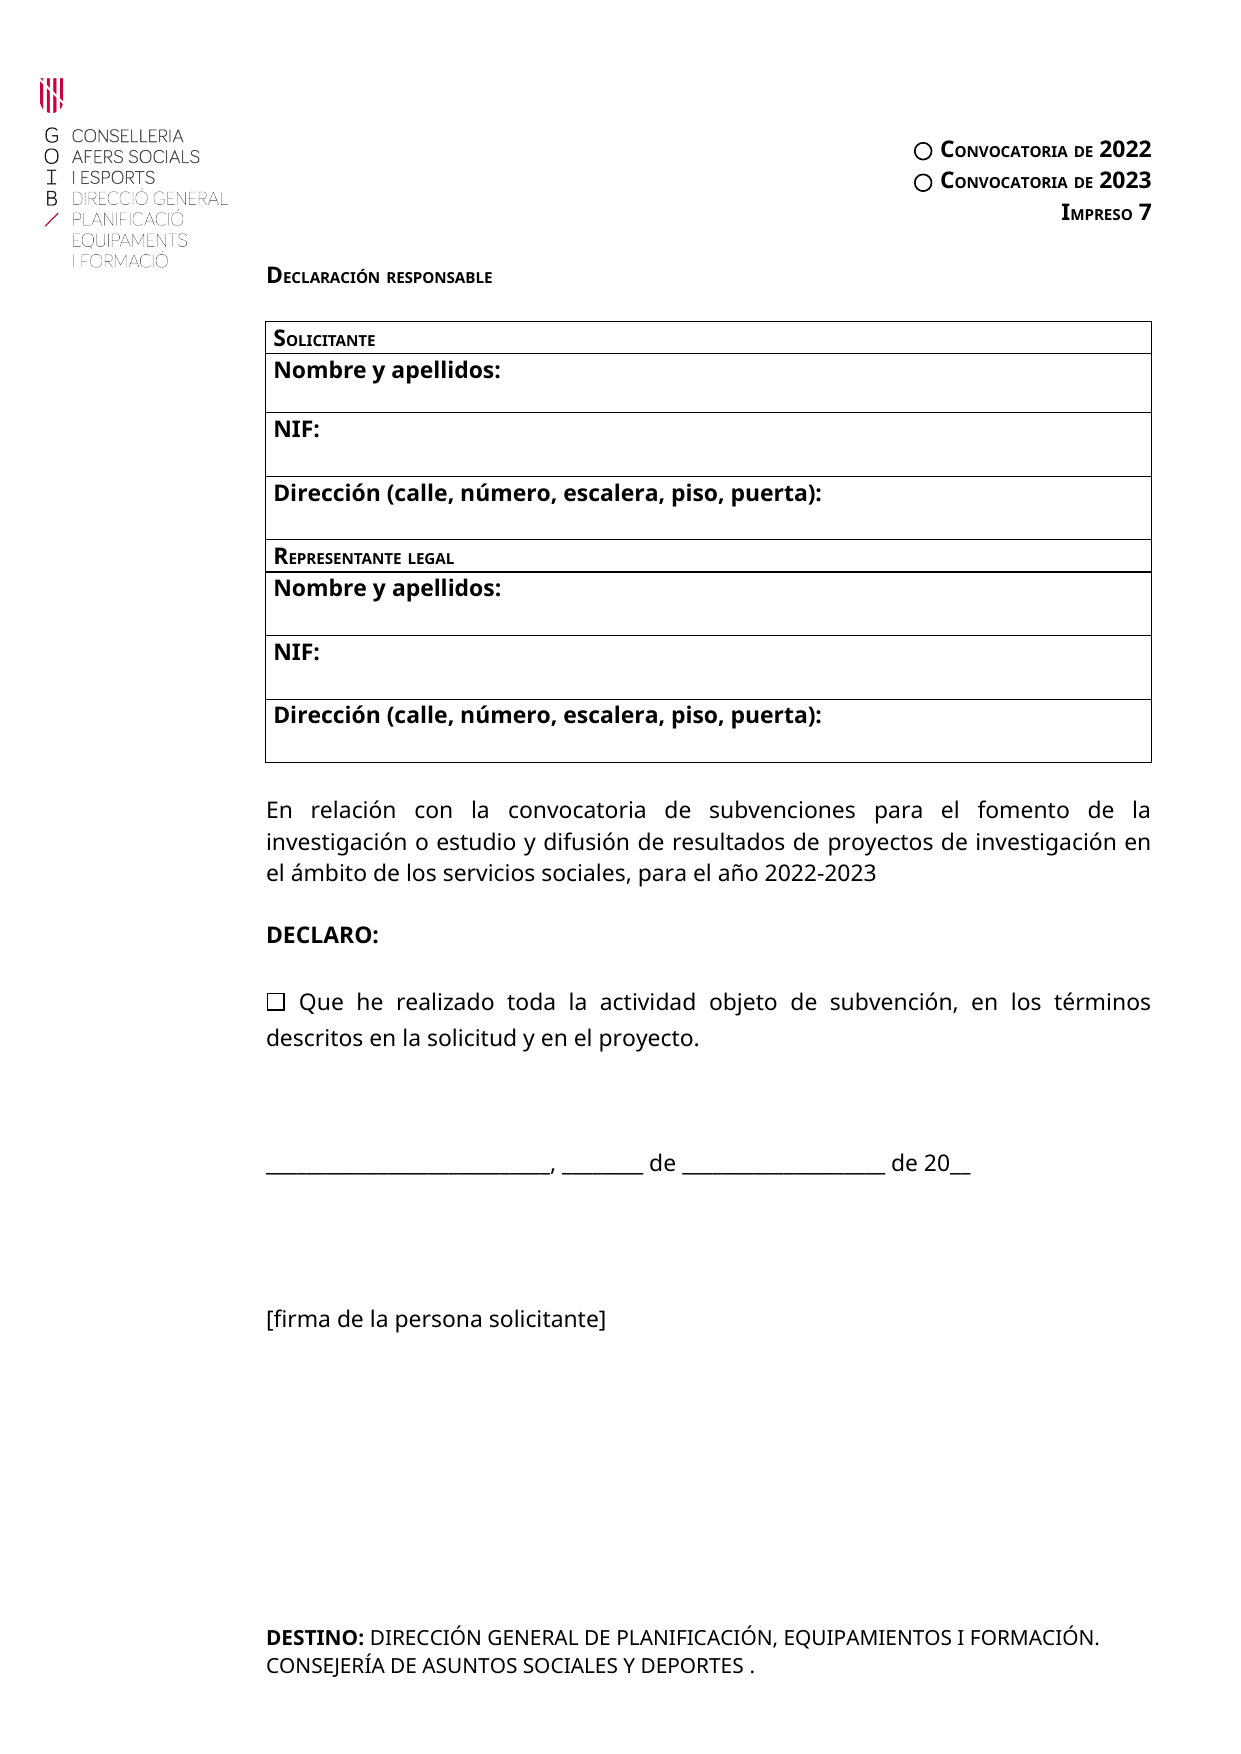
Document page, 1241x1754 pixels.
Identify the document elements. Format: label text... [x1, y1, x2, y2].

text DECLARO: [266, 919, 1152, 951]
text Declaración responsable [266, 258, 1152, 290]
table_cell NIF: [266, 413, 1151, 476]
table_cell Nombre y apellidos: [266, 573, 1151, 635]
picture [9, 49, 260, 308]
text [firma de la persona solicitante] [266, 1303, 1152, 1334]
text Convocatoria de 2022 [266, 133, 1152, 164]
text Que he realizado toda la actividad objeto de subvención, en los términos descritos en la solicitud y en el proyecto. [266, 982, 1152, 1053]
table_header Solicitante [266, 322, 1151, 353]
table_cell NIF: [266, 636, 1151, 698]
text En relación con la convocatoria de subvenciones para el fomento de la investigación o estudio y difusión de resultados de proyectos de investigación en el ámbito de los servicios sociales, para el año 2022-2023 [266, 794, 1152, 888]
text ____________________________, ________ de ____________________ de 20__ [266, 1147, 1152, 1178]
table_cell Nombre y apellidos: [266, 354, 1151, 412]
table_cell Dirección (calle, número, escalera, piso, puerta): [266, 700, 1151, 762]
table_cell Dirección (calle, número, escalera, piso, puerta): [266, 477, 1151, 539]
text Convocatoria de 2023 [266, 164, 1152, 196]
table_cell Representante legal [266, 540, 1151, 571]
text Impreso 7 [266, 196, 1152, 227]
